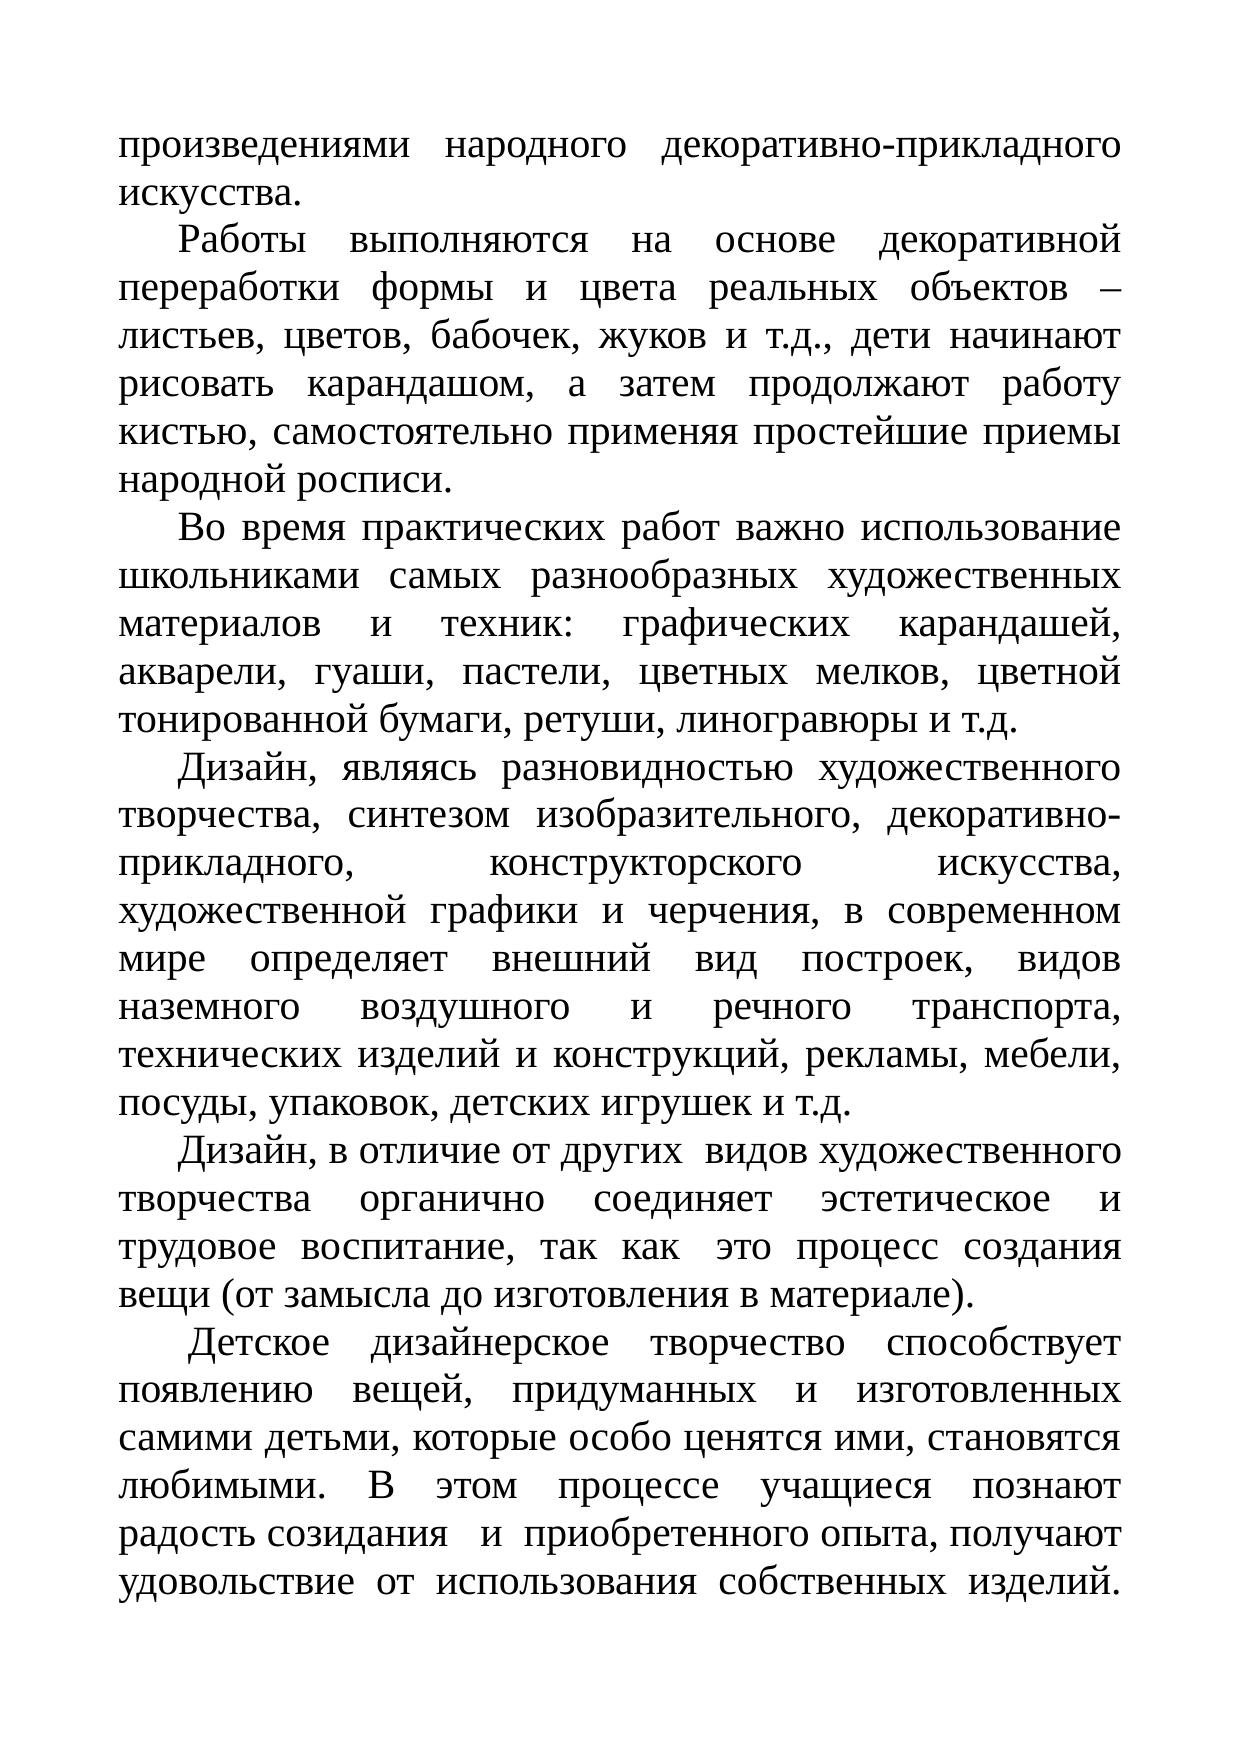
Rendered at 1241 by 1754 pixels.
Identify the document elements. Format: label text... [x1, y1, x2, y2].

text Дизайн, являясь разновидностью художественного творчества, синтезом изобразительного, декоративно-прикладного, конструкторского искусства, художественной графики и черчения, в современном мире определяет внешний вид построек, видов наземного воздушного и речного транспорта, технических изделий и конструкций, рекламы, мебели, посуды, упаковок, детских игрушек и т.д. [118, 741, 1122, 1124]
text Дизайн, в отличие от других видов художественного творчества органично соединяет эстетическое и трудовое воспитание, так как это процесс создания вещи (от замысла до изготовления в материале). [118, 1124, 1122, 1316]
text произведениями народного декоративно-прикладного искусства. [118, 118, 1122, 214]
text Работы выполняются на основе декоративной переработки формы и цвета реальных объектов – листьев, цветов, бабочек, жуков и т.д., дети начинают рисовать карандашом, а затем продолжают работу кистью, самостоятельно применяя простейшие приемы народной росписи. [118, 214, 1122, 501]
text Во время практических работ важно использование школьниками самых разнообразных художественных материалов и техник: графических карандашей, акварели, гуаши, пастели, цветных мелков, цветной тонированной бумаги, ретуши, линогравюры и т.д. [118, 501, 1122, 741]
text Детское дизайнерское творчество способствует появлению вещей, придуманных и изготовленных самими детьми, которые особо ценятся ими, становятся любимыми. В этом процессе учащиеся познают радость созидания и приобретенного опыта, получают удовольствие от использования собственных изделий. [118, 1316, 1122, 1603]
